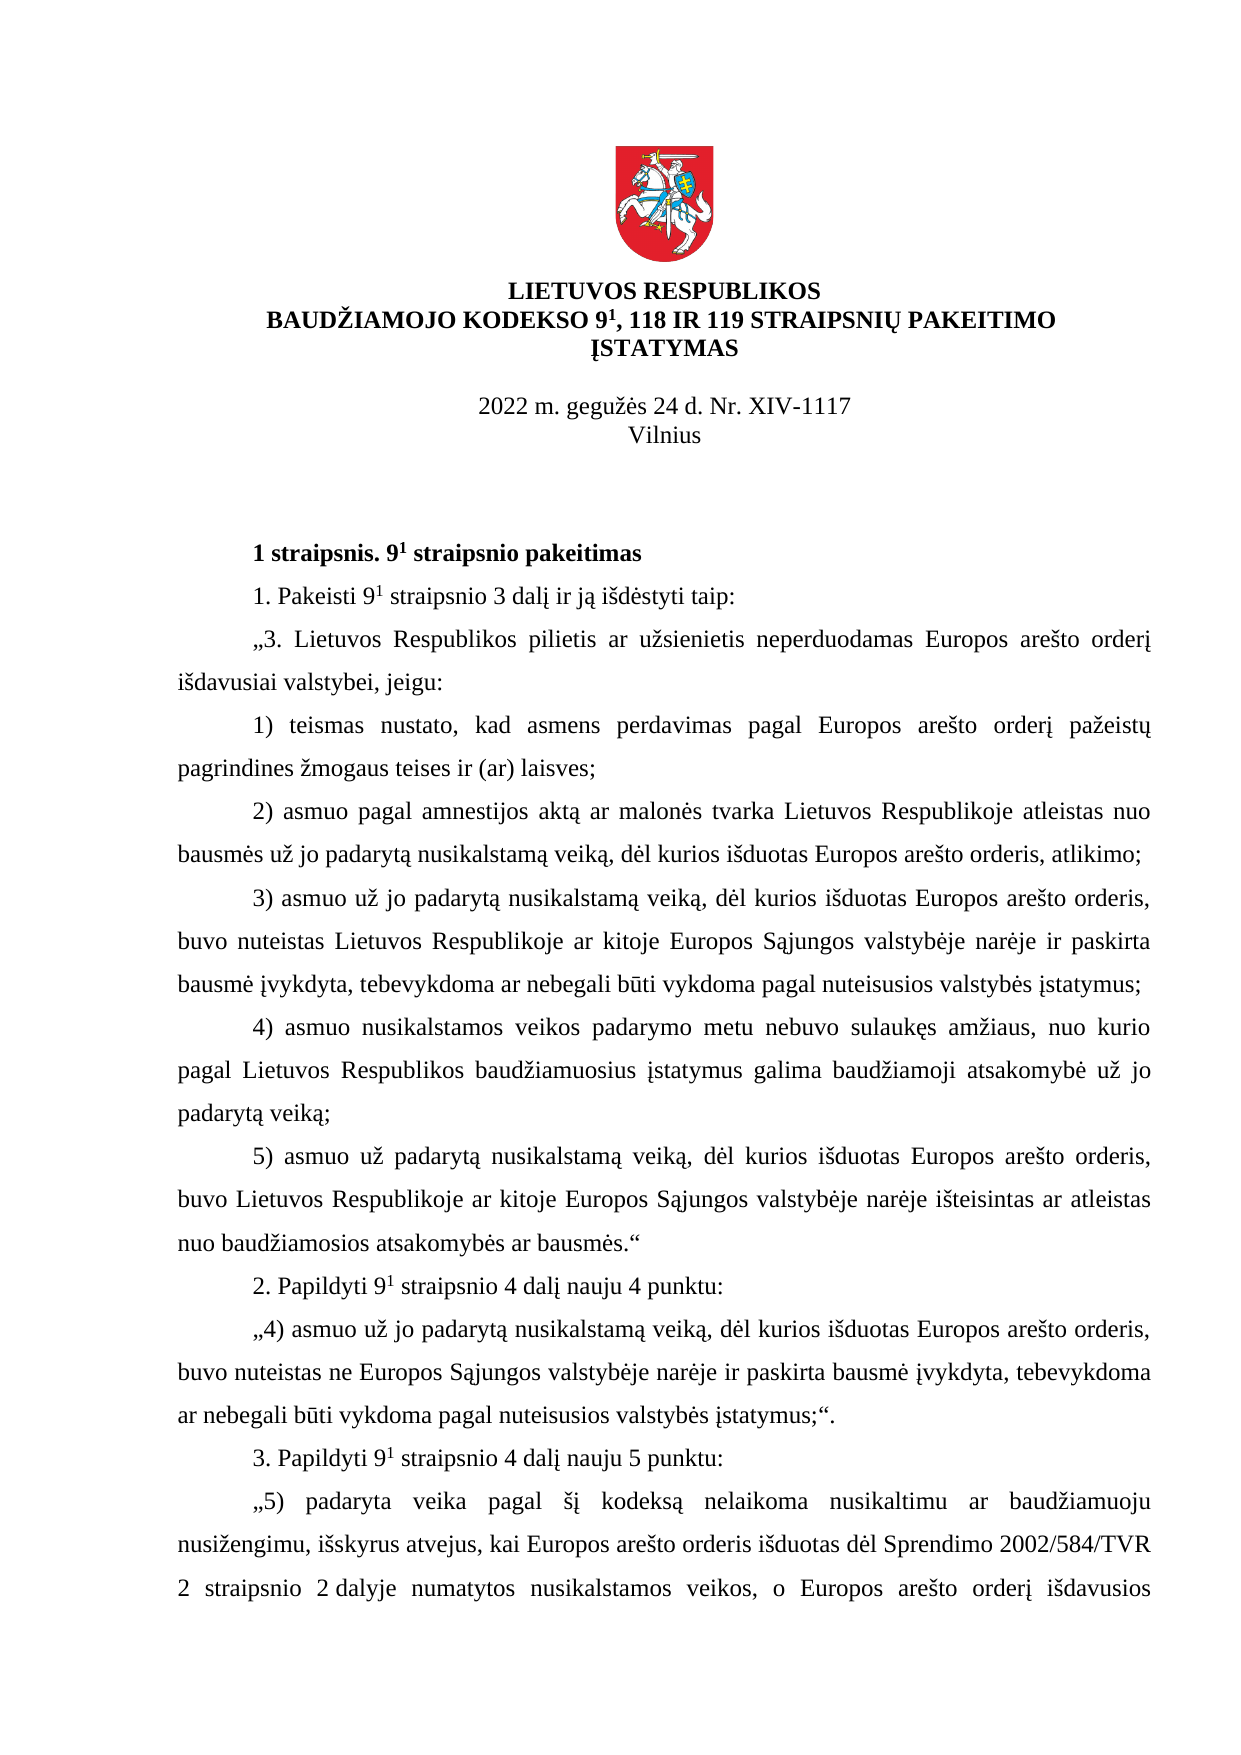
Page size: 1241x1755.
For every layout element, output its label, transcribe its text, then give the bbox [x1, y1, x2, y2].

text 2022 m. gegužės 24 d. Nr. XIV-1117 [177, 391, 1152, 420]
text ĮSTATYMAS [177, 333, 1152, 362]
text „5) padaryta veika pagal šį kodeksą nelaikoma nusikaltimu ar baudžiamuoju nusižengimu, išskyrus atvejus, kai Europos arešto orderis išduotas dėl Sprendimo 2002/584/TVR 2 straipsnio 2 dalyje numatytos nusikalstamos veikos, o Europos arešto orderį išdavusios [177, 1486, 1152, 1601]
text 1) teismas nustato, kad asmens perdavimas pagal Europos arešto orderį pažeistų pagrindines žmogaus teises ir (ar) laisves; [177, 710, 1152, 782]
text „4) asmuo už jo padarytą nusikalstamą veiką, dėl kurios išduotas Europos arešto orderis, buvo nuteistas ne Europos Sąjungos valstybėje narėje ir paskirta bausmė įvykdyta, tebevykdoma ar nebegali būti vykdoma pagal nuteisusios valstybės įstatymus;“. [177, 1314, 1152, 1429]
text 1 straipsnis. 91 straipsnio pakeitimas [177, 538, 1152, 566]
text 3) asmuo už jo padarytą nusikalstamą veiką, dėl kurios išduotas Europos arešto orderis, buvo nuteistas Lietuvos Respublikoje ar kitoje Europos Sąjungos valstybėje narėje ir paskirta bausmė įvykdyta, tebevykdoma ar nebegali būti vykdoma pagal nuteisusios valstybės įstatymus; [177, 883, 1152, 998]
text „3. Lietuvos Respublikos pilietis ar užsienietis neperduodamas Europos arešto orderį išdavusiai valstybei, jeigu: [177, 624, 1152, 696]
text 3. Papildyti 91 straipsnio 4 dalį nauju 5 punktu: [177, 1443, 1152, 1472]
text 2) asmuo pagal amnestijos aktą ar malonės tvarka Lietuvos Respublikoje atleistas nuo bausmės už jo padarytą nusikalstamą veiką, dėl kurios išduotas Europos arešto orderis, atlikimo; [177, 796, 1152, 868]
text 1. Pakeisti 91 straipsnio 3 dalį ir ją išdėstyti taip: [177, 581, 1152, 609]
text 4) asmuo nusikalstamos veikos padarymo metu nebuvo sulaukęs amžiaus, nuo kurio pagal Lietuvos Respublikos baudžiamuosius įstatymus galima baudžiamoji atsakomybė už jo padarytą veiką; [177, 1012, 1152, 1127]
text 2. Papildyti 91 straipsnio 4 dalį nauju 4 punktu: [177, 1271, 1152, 1299]
text 5) asmuo už padarytą nusikalstamą veiką, dėl kurios išduotas Europos arešto orderis, buvo Lietuvos Respublikoje ar kitoje Europos Sąjungos valstybėje narėje išteisintas ar atleistas nuo baudžiamosios atsakomybės ar bausmės.“ [177, 1141, 1152, 1256]
text BAUDŽIAMOJO KODEKSO 91, 118 IR 119 STRAIPSNIŲ PAKEITIMO [177, 305, 1152, 333]
text LIETUVOS RESPUBLIKOS [177, 276, 1152, 305]
text Vilnius [177, 420, 1152, 448]
